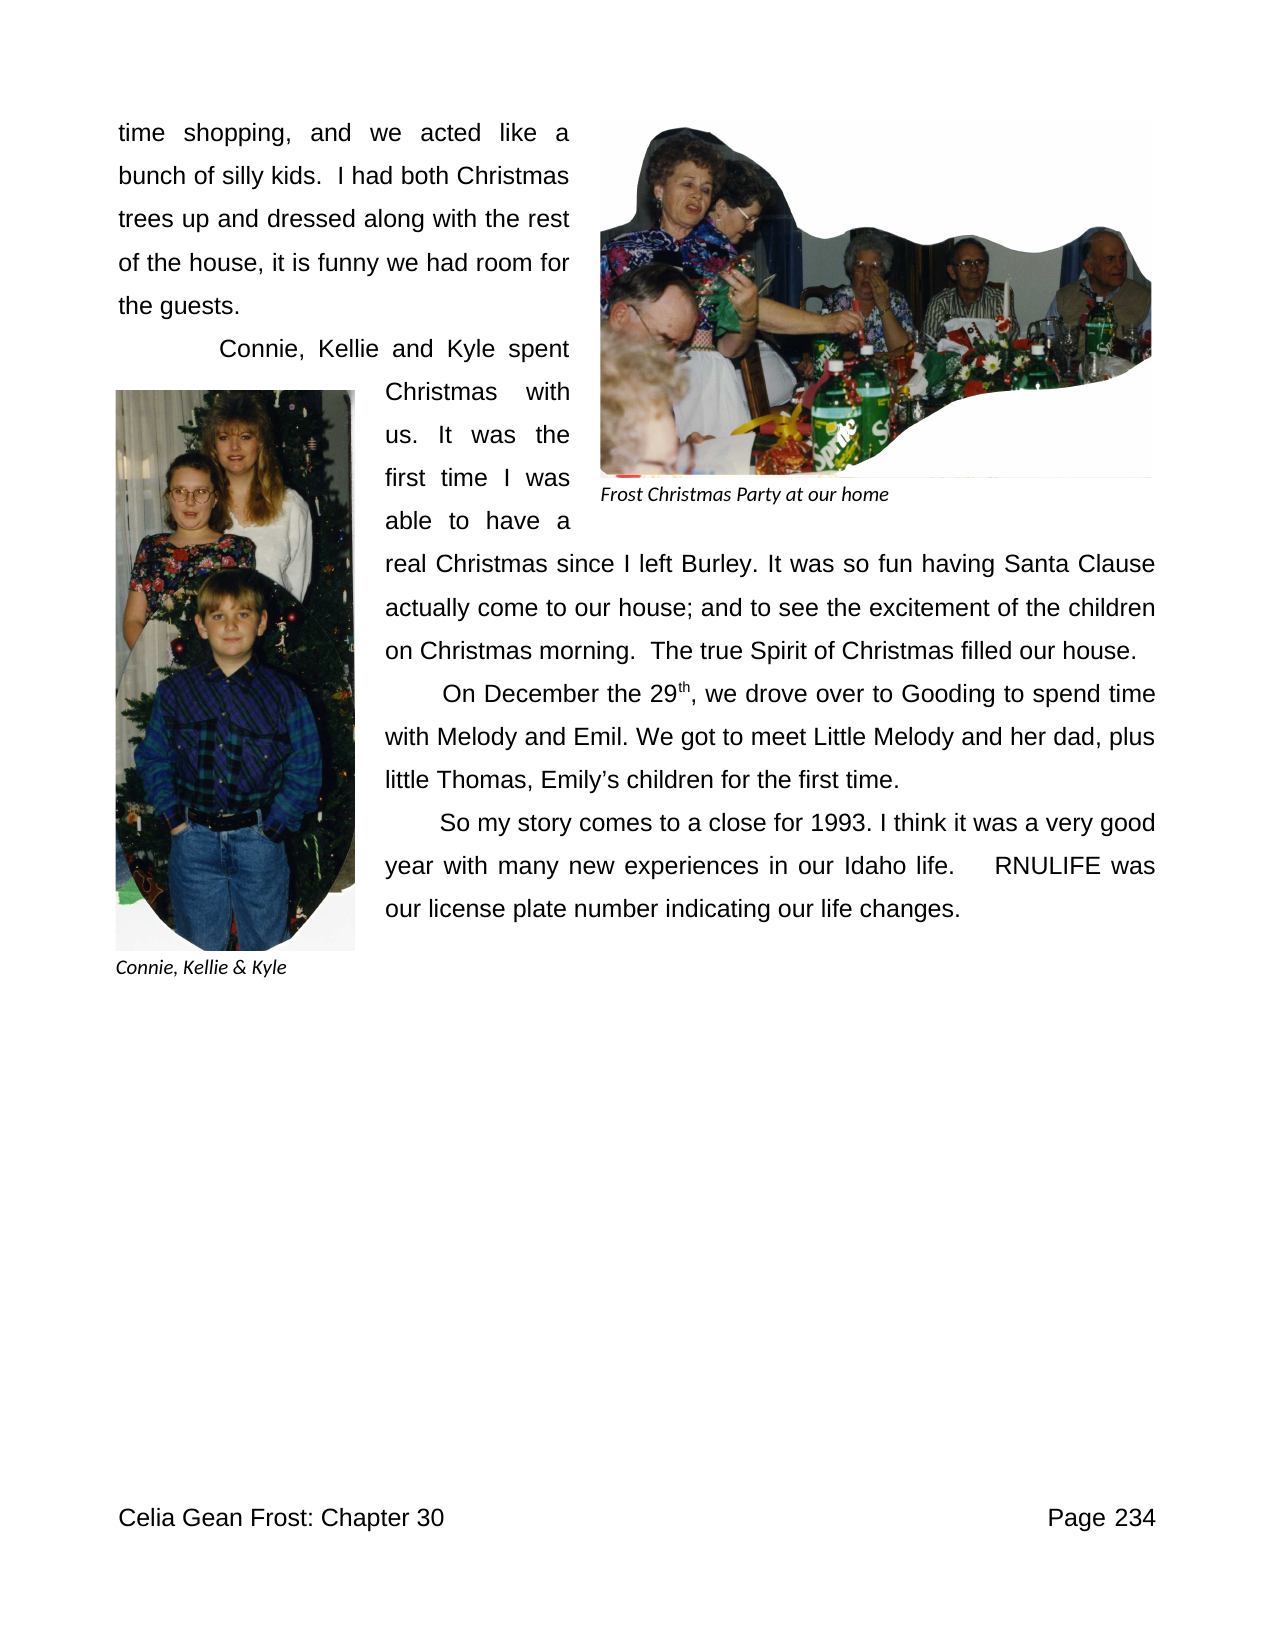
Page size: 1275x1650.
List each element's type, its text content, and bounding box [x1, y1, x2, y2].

picture [115, 390, 355, 951]
text On December the 29th, we drove over to Gooding to spend time with Melody and Emil. We got to meet Little Melody and her dad, plus little Thomas, Emily’s children for the first time. [355, 679, 1157, 794]
text So my story comes to a close for 1993. I think it was a very good year with many new experiences in our Idaho life. RNULIFE was our license plate number indicating our life changes. [355, 808, 1157, 923]
text Frost Christmas Party at our home [600, 478, 1151, 507]
picture [600, 118, 1152, 478]
text Connie, Kellie and Kyle spent Christmas with us. It was the first time I was able to have a real Christmas since I left Burley. It was so fun having Santa Clause actually come to our house; and to see the excitement of the children on Christmas morning. The true Spirit of Christmas filled our house. [118, 334, 1157, 664]
text time shopping, and we acted like a bunch of silly kids. I had both Christmas trees up and dressed along with the rest of the house, it is funny we had room for the guests. [118, 118, 600, 319]
text Connie, Kellie & Kyle [116, 951, 355, 979]
